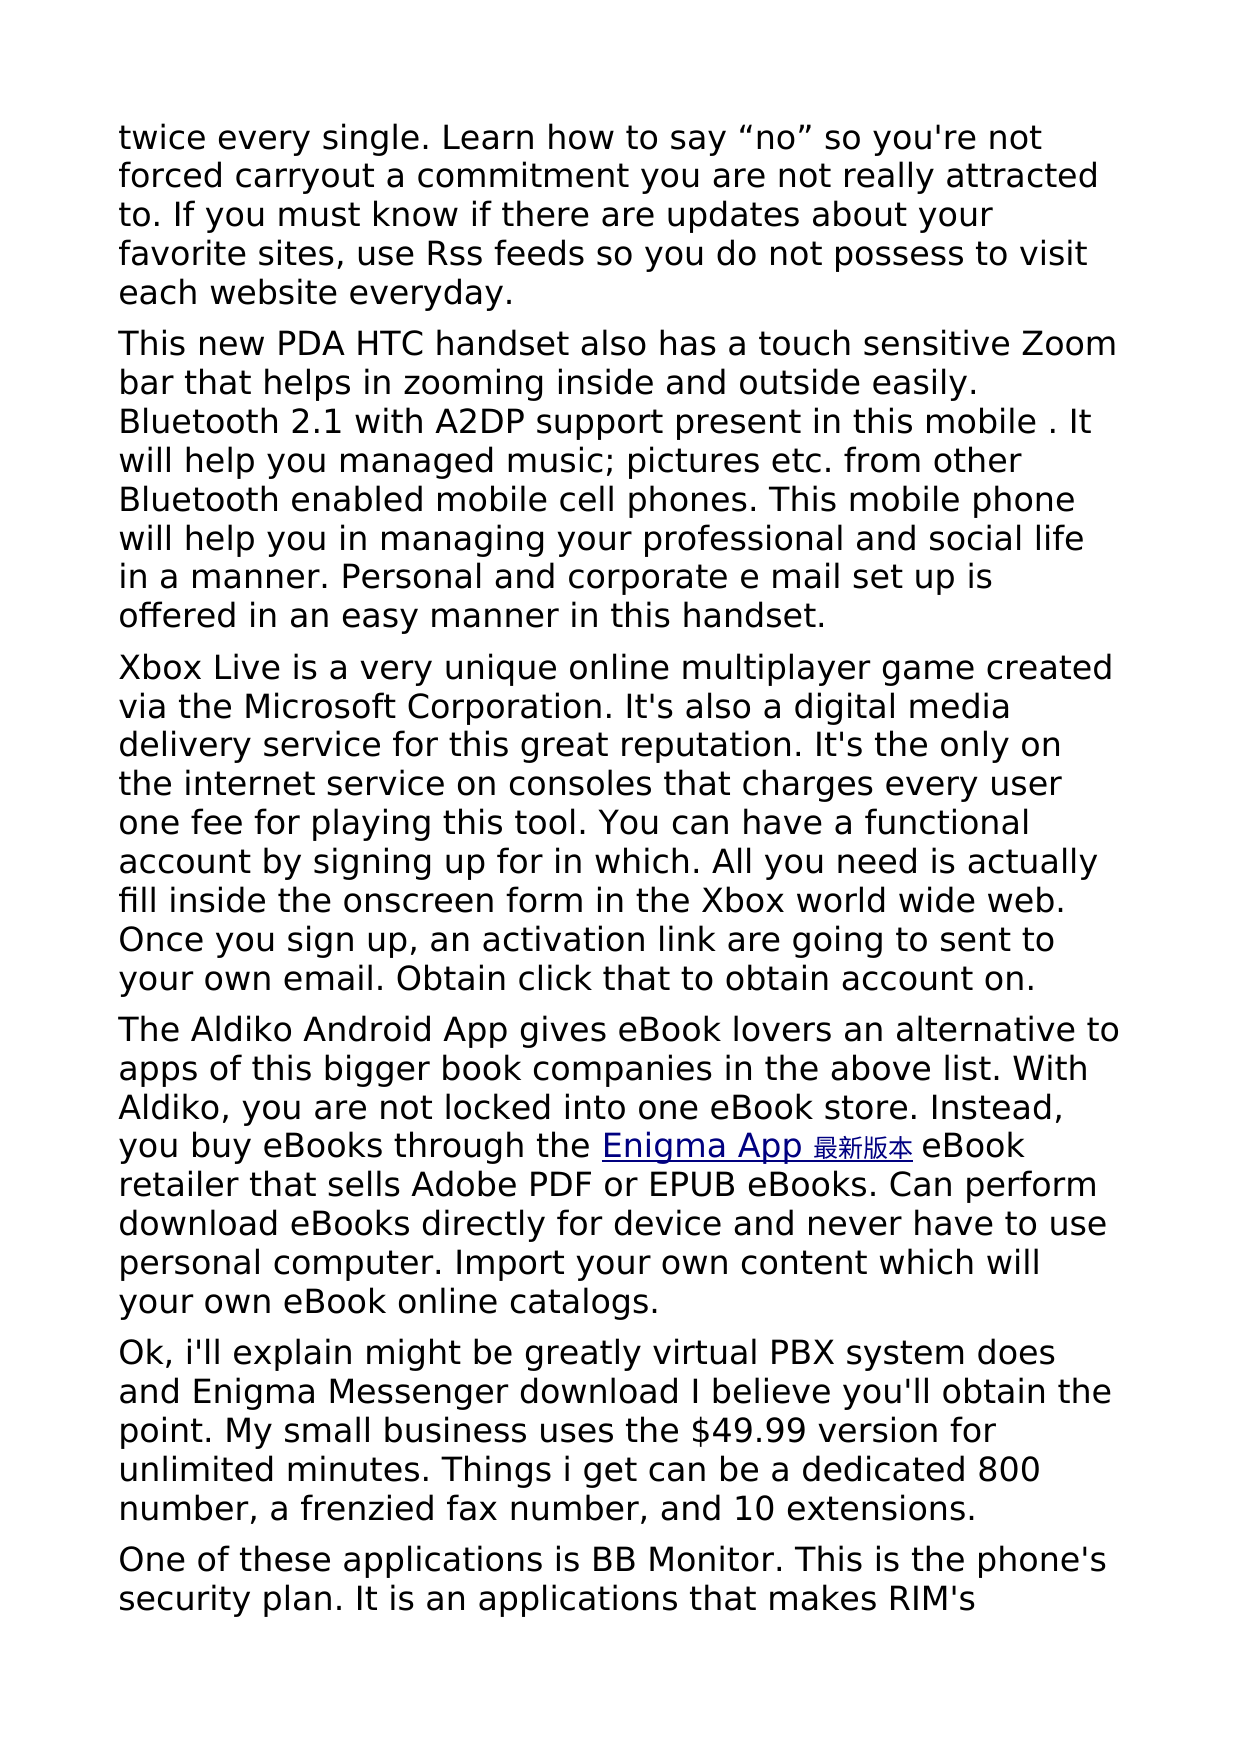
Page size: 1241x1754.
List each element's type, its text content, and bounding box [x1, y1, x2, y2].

text One of these applications is BB Monitor. This is the phone's security plan. It is an applications that makes RIM's [118, 1541, 1122, 1618]
text Ok, i'll explain might be greatly virtual PBX system does and Enigma Messenger download I believe you'll obtain the point. My small business uses the $49.99 version for unlimited minutes. Things i get can be a dedicated 800 number, a frenzied fax number, and 10 extensions. [118, 1334, 1122, 1528]
text Xbox Live is a very unique online multiplayer game created via the Microsoft Corporation. It's also a digital media delivery service for this great reputation. It's the only on the internet service on consoles that charges every user one fee for playing this tool. You can have a functional account by signing up for in which. All you need is actually fill inside the onscreen form in the Xbox world wide web. Once you sign up, an activation link are going to sent to your own email. Obtain click that to obtain account on. [118, 648, 1122, 998]
text The Aldiko Android App gives eBook lovers an alternative to apps of this bigger book companies in the above list. With Aldiko, you are not locked into one eBook store. Instead, you buy eBooks through the Enigma App 最新版本 eBook retailer that sells Adobe PDF or EPUB eBooks. Can perform download eBooks directly for device and never have to use personal computer. Import your own content which will your own eBook online catalogs. [118, 1010, 1122, 1321]
text This new PDA HTC handset also has a touch sensitive Zoom bar that helps in zooming inside and outside easily. Bluetooth 2.1 with A2DP support present in this mobile . It will help you managed music; pictures etc. from other Bluetooth enabled mobile cell phones. This mobile phone will help you in managing your professional and social life in a manner. Personal and corporate e mail set up is offered in an easy manner in this handset. [118, 325, 1122, 636]
text twice every single. Learn how to say “no” so you're not forced carryout a commitment you are not really attracted to. If you must know if there are updates about your favorite sites, use Rss feeds so you do not possess to visit each website everyday. [118, 118, 1122, 312]
